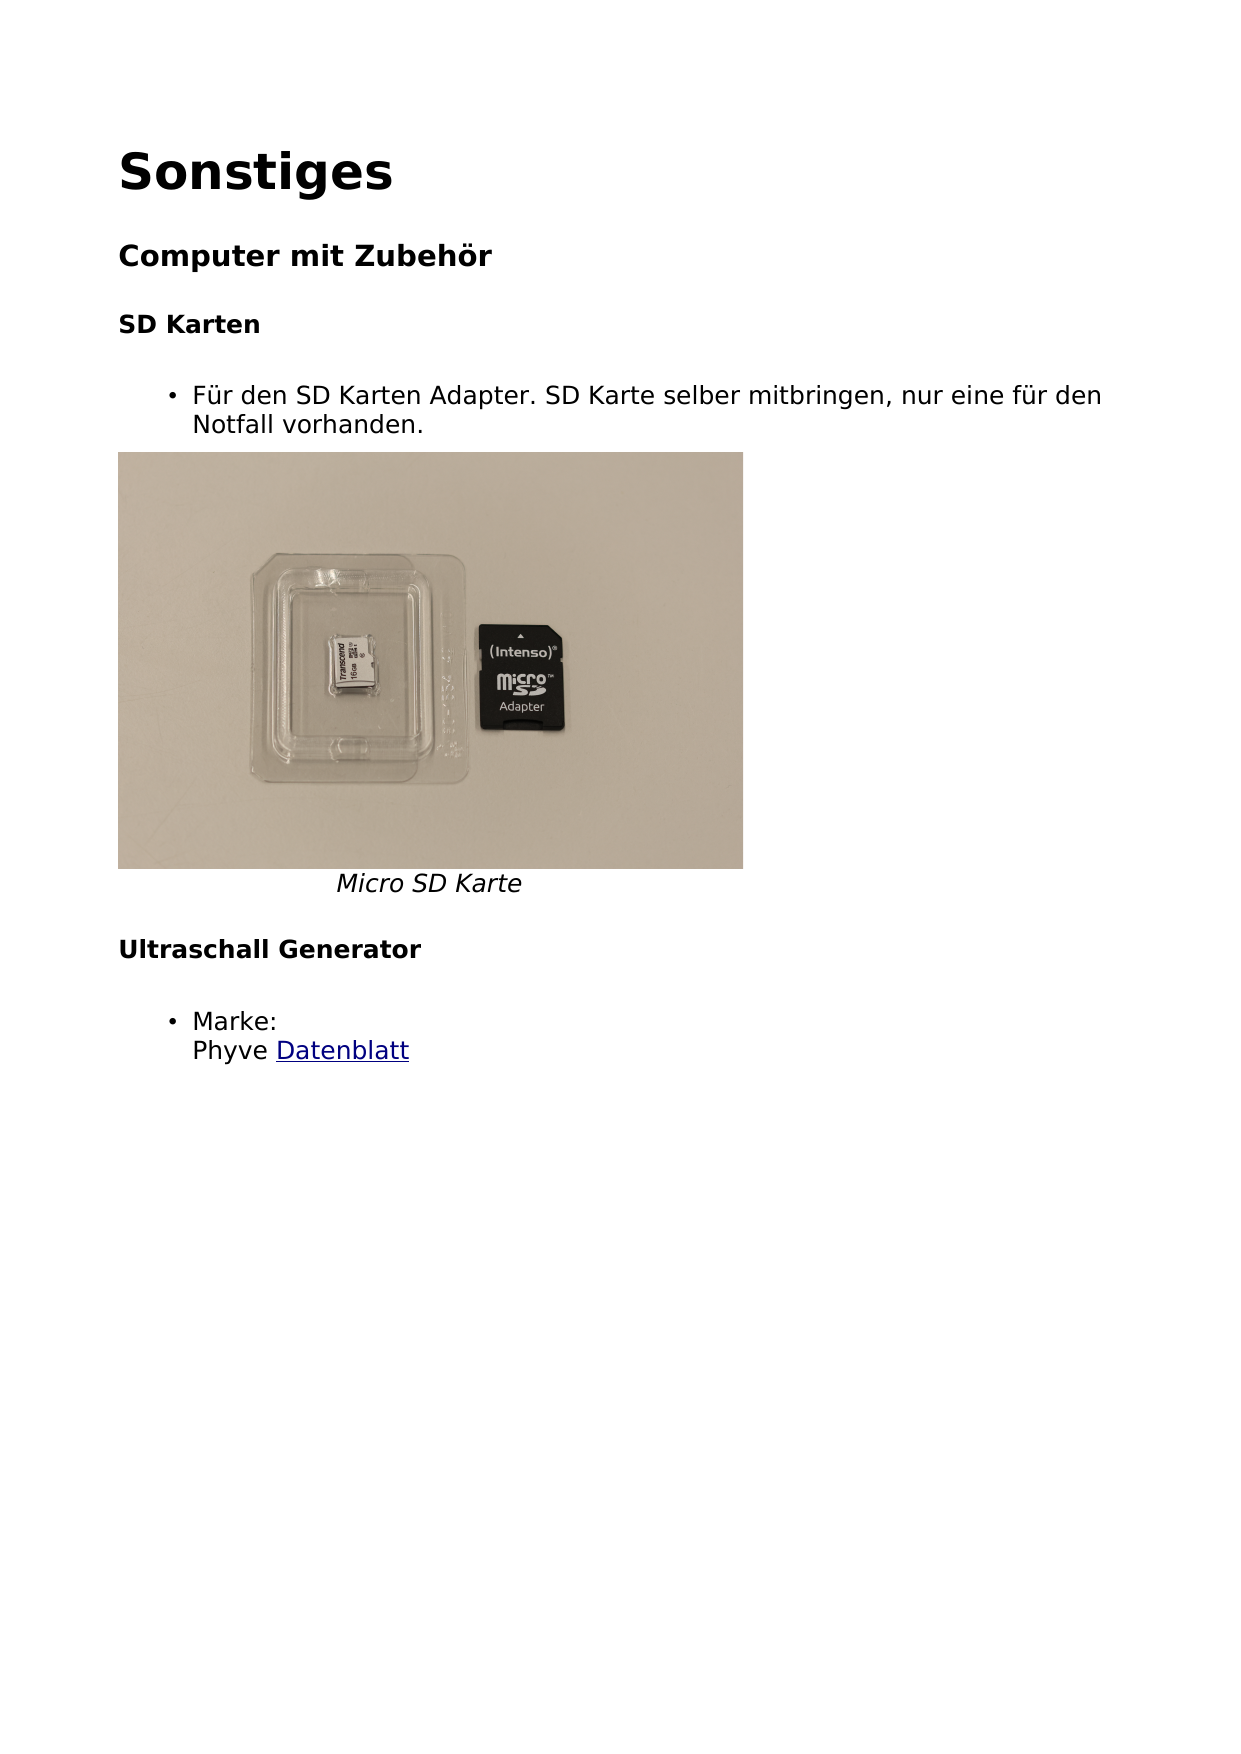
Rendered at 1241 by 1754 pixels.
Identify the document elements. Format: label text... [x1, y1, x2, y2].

subtitle Sonstiges [118, 143, 1122, 201]
subtitle Ultraschall Generator [118, 936, 1122, 965]
subtitle SD Karten [118, 310, 1122, 339]
list Für den SD Karten Adapter. SD Karte selber mitbringen, nur eine für den Notfall vorhanden. [177, 381, 1122, 440]
picture [118, 452, 744, 869]
list Marke: [177, 1007, 1122, 1036]
text Micro SD Karte [118, 869, 743, 898]
list Phyve Datenblatt [177, 1036, 1122, 1065]
subtitle Computer mit Zubehör [118, 239, 1122, 273]
